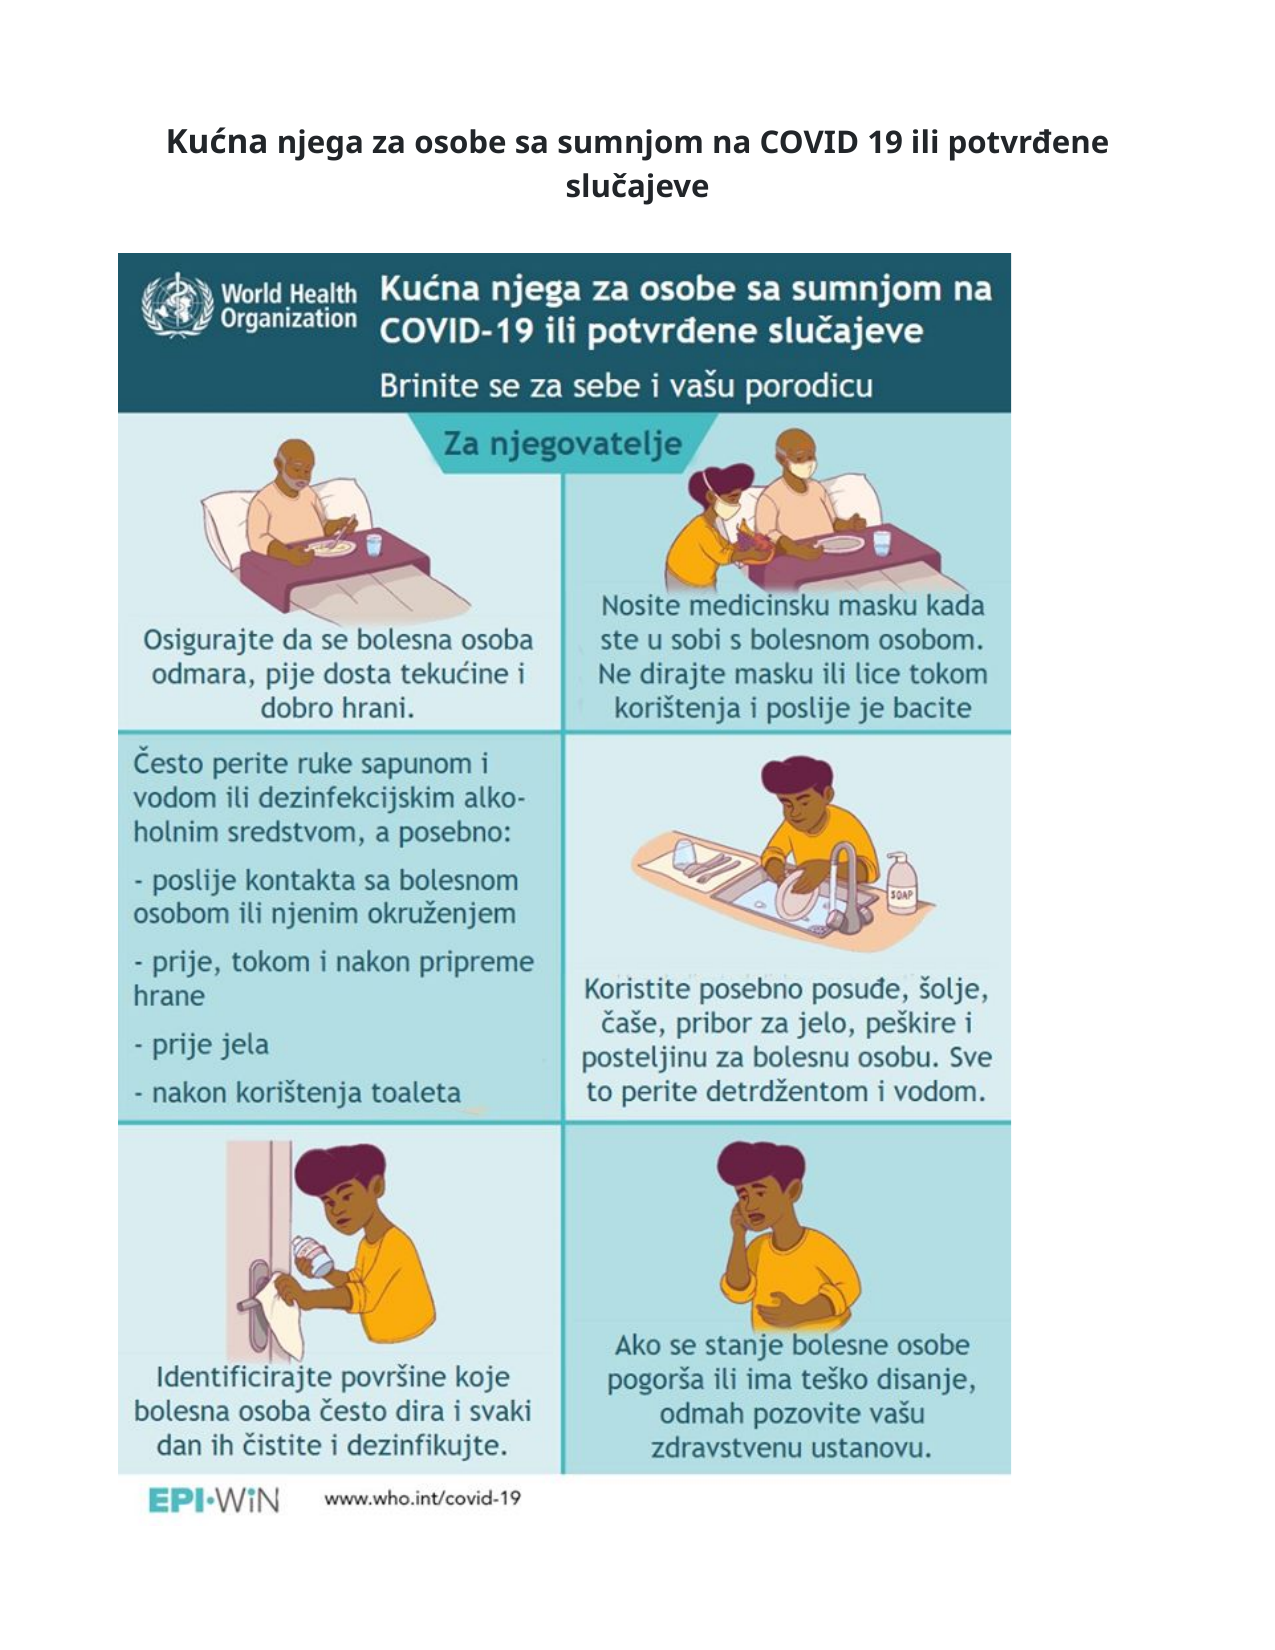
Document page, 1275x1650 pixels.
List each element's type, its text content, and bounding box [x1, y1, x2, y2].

text Kućna njega za osobe sa sumnjom na COVID 19 ili potvrđene slučajeve [118, 118, 1157, 206]
picture [118, 253, 1012, 1526]
